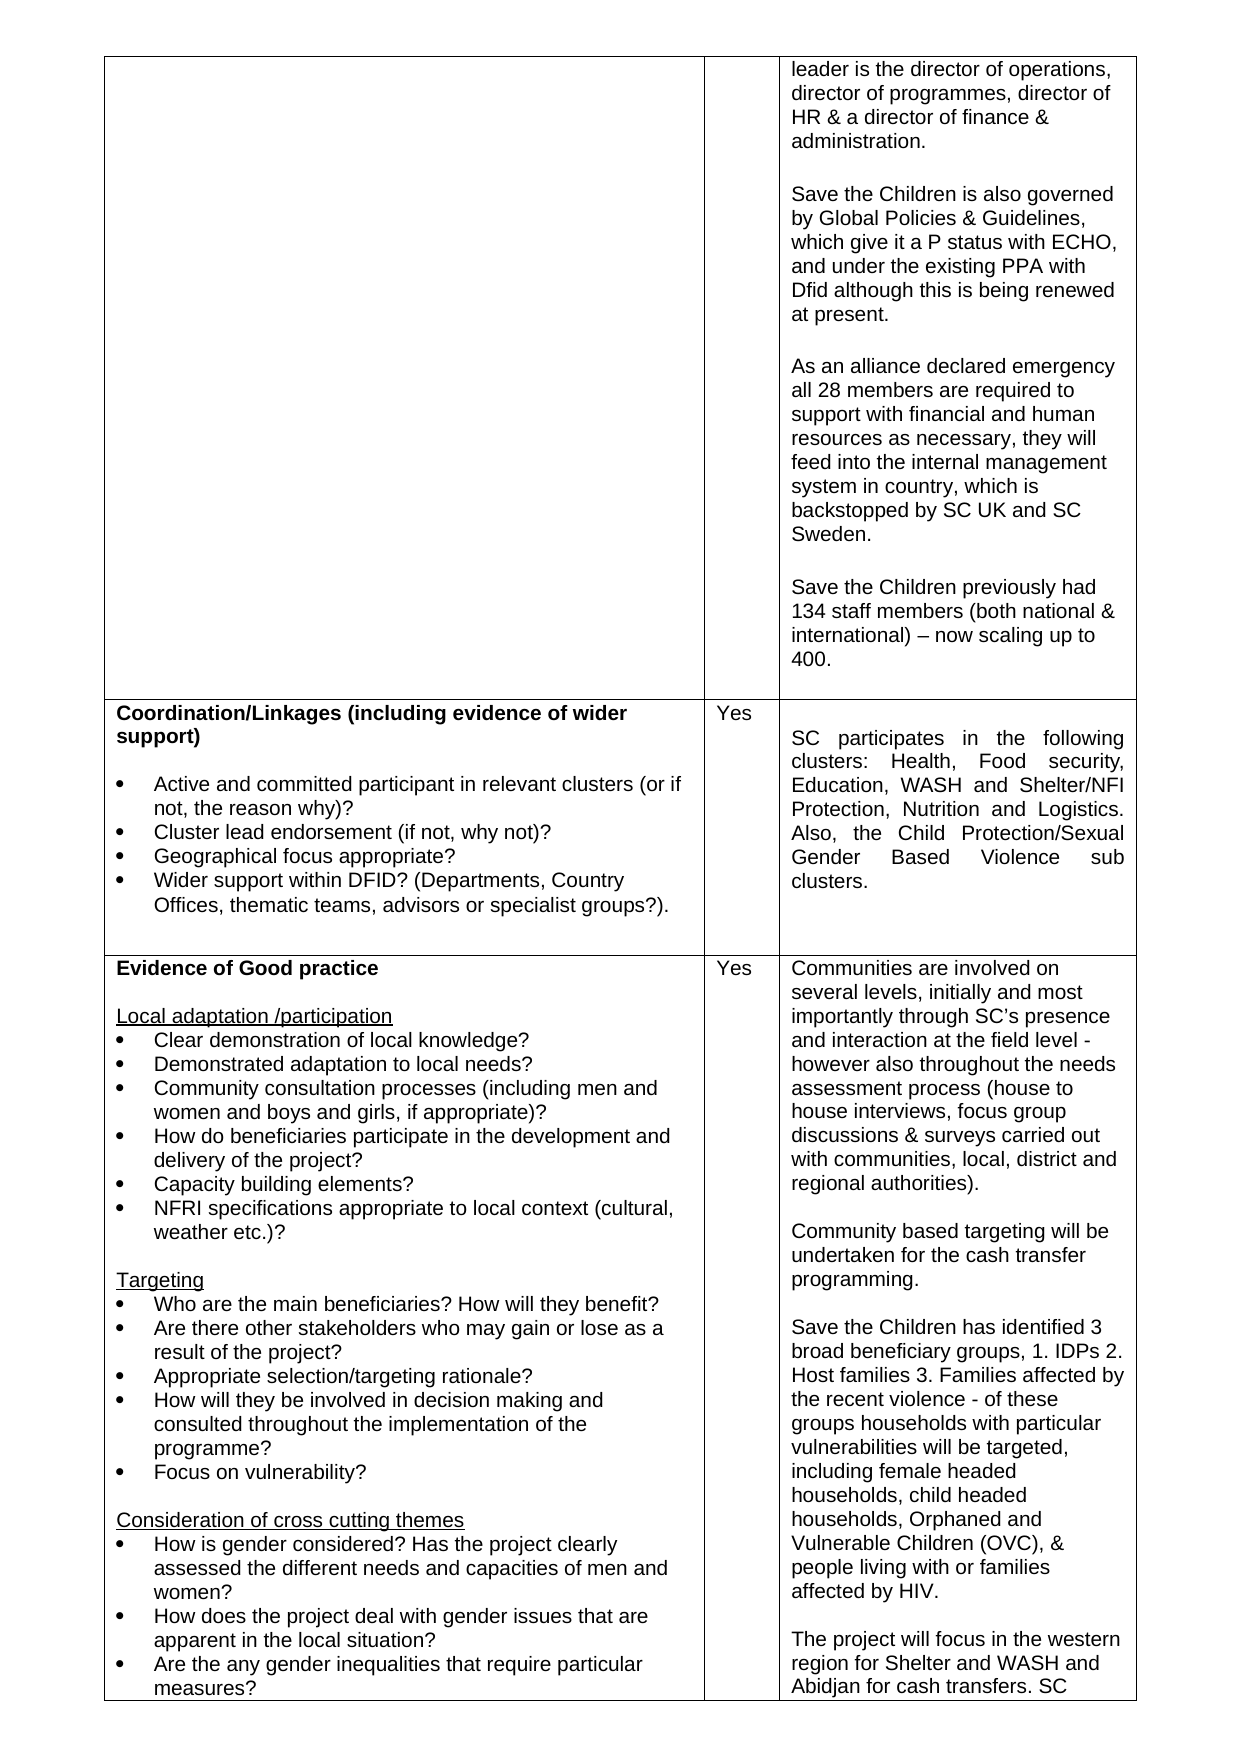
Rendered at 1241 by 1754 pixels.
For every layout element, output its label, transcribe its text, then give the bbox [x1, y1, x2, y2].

table_cell Communities are involved on several levels, initially and most importantly through SC’s presence and interaction at the field level - however also throughout the needs assessment process (house to house interviews, focus group discussions & surveys carried out with communities, local, district and regional authorities). Community based targeting will be undertaken for the cash transfer programming. Save the Children has identified 3 broad beneficiary groups, 1. IDPs 2. Host families 3. Families affected by the recent violence - of these groups households with particular vulnerabilities will be targeted, including female headed households, child headed households, Orphaned and Vulnerable Children (OVC), & people living with or families affected by HIV. The project will focus in the western region for Shelter and WASH and Abidjan for cash transfers. SC [780, 956, 1136, 1700]
table_cell [705, 57, 779, 699]
table_cell Yes [705, 700, 779, 954]
table_cell Evidence of Good practice Local adaptation /participation Clear demonstration of local knowledge? Demonstrated adaptation to local needs? Community consultation processes (including men and women and boys and girls, if appropriate)? How do beneficiaries participate in the development and delivery of the project? Capacity building elements? NFRI specifications appropriate to local context (cultural, weather etc.)? Targeting Who are the main beneficiaries? How will they benefit? Are there other stakeholders who may gain or lose as a result of the project? Appropriate selection/targeting rationale? How will they be involved in decision making and consulted throughout the implementation of the programme? Focus on vulnerability? Consideration of cross cutting themes How is gender considered? Has the project clearly assessed the different needs and capacities of men and women? How does the project deal with gender issues that are apparent in the local situation? Are the any gender inequalities that require particular measures? Does the project tackle any issues of gender discrimination? Are there any specific issues in relation to conflict and protection that require special measures? Local partners Are they named? Organisation’s previous experience with identified partners? Descriptions of track record and assessment of capacity and technical expertise? Management arrangements – identified areas for support? Approved for DFID support? Risk of being overwhelmed? Local resources Do indigenous systems/resources already exist that would normally be expected to address the needs outlined in the proposal? Does this project strengthen or underpin these or could it undermine them? [105, 956, 704, 1700]
table_cell Ability to Deliver / Management Capacity and Arrangements General Recognised experience and reputation / institutional track record (local / int’l)? Partner demonstrates existing presence and reasonable scale-up time line (Government approvals etc.)? Access allows for quick impact? Logistics supply chain identified and realistic? Organisation plugged into local networks? Recognised expertise in proposed technical areas of intervention? Environmental impact of the project adequately considered? Evidence of gender expertise within the organisation? Internal Management Processes: To what extent does the organisation have internal management processes (including workplans, communications arrangements, human resource management practices and safeguards against misuse/abuse of resources)? Does the organisation have established procurement guidelines? How are economies (particularly of scale) achieved in procurement? Clear project implementation arrangements in place (subcontracting arrangements, local partners etc.)? Staffing: Appropriate staffing plans / capability in place (national vs. international staffing levels, sufficient technical capacity, adequate support from HQ, adequate arrangements to protect staff and minimise risks to safety)? [105, 57, 704, 699]
table_cell Yes [705, 956, 779, 1700]
table_cell Coordination/Linkages (including evidence of wider support) Active and committed participant in relevant clusters (or if not, the reason why)? Cluster lead endorsement (if not, why not)? Geographical focus appropriate? Wider support within DFID? (Departments, Country Offices, thematic teams, advisors or specialist groups?). [105, 700, 704, 954]
table_cell leader is the director of operations, director of programmes, director of HR & a director of finance & administration. Save the Children is also governed by Global Policies & Guidelines, which give it a P status with ECHO, and under the existing PPA with Dfid although this is being renewed at present. As an alliance declared emergency all 28 members are required to support with financial and human resources as necessary, they will feed into the internal management system in country, which is backstopped by SC UK and SC Sweden. Save the Children previously had 134 staff members (both national & international) – now scaling up to 400. [780, 57, 1136, 699]
table_cell SC participates in the following clusters: Health, Food security, Education, WASH and Shelter/NFI Protection, Nutrition and Logistics. Also, the Child Protection/Sexual Gender Based Violence sub clusters. [780, 700, 1136, 954]
